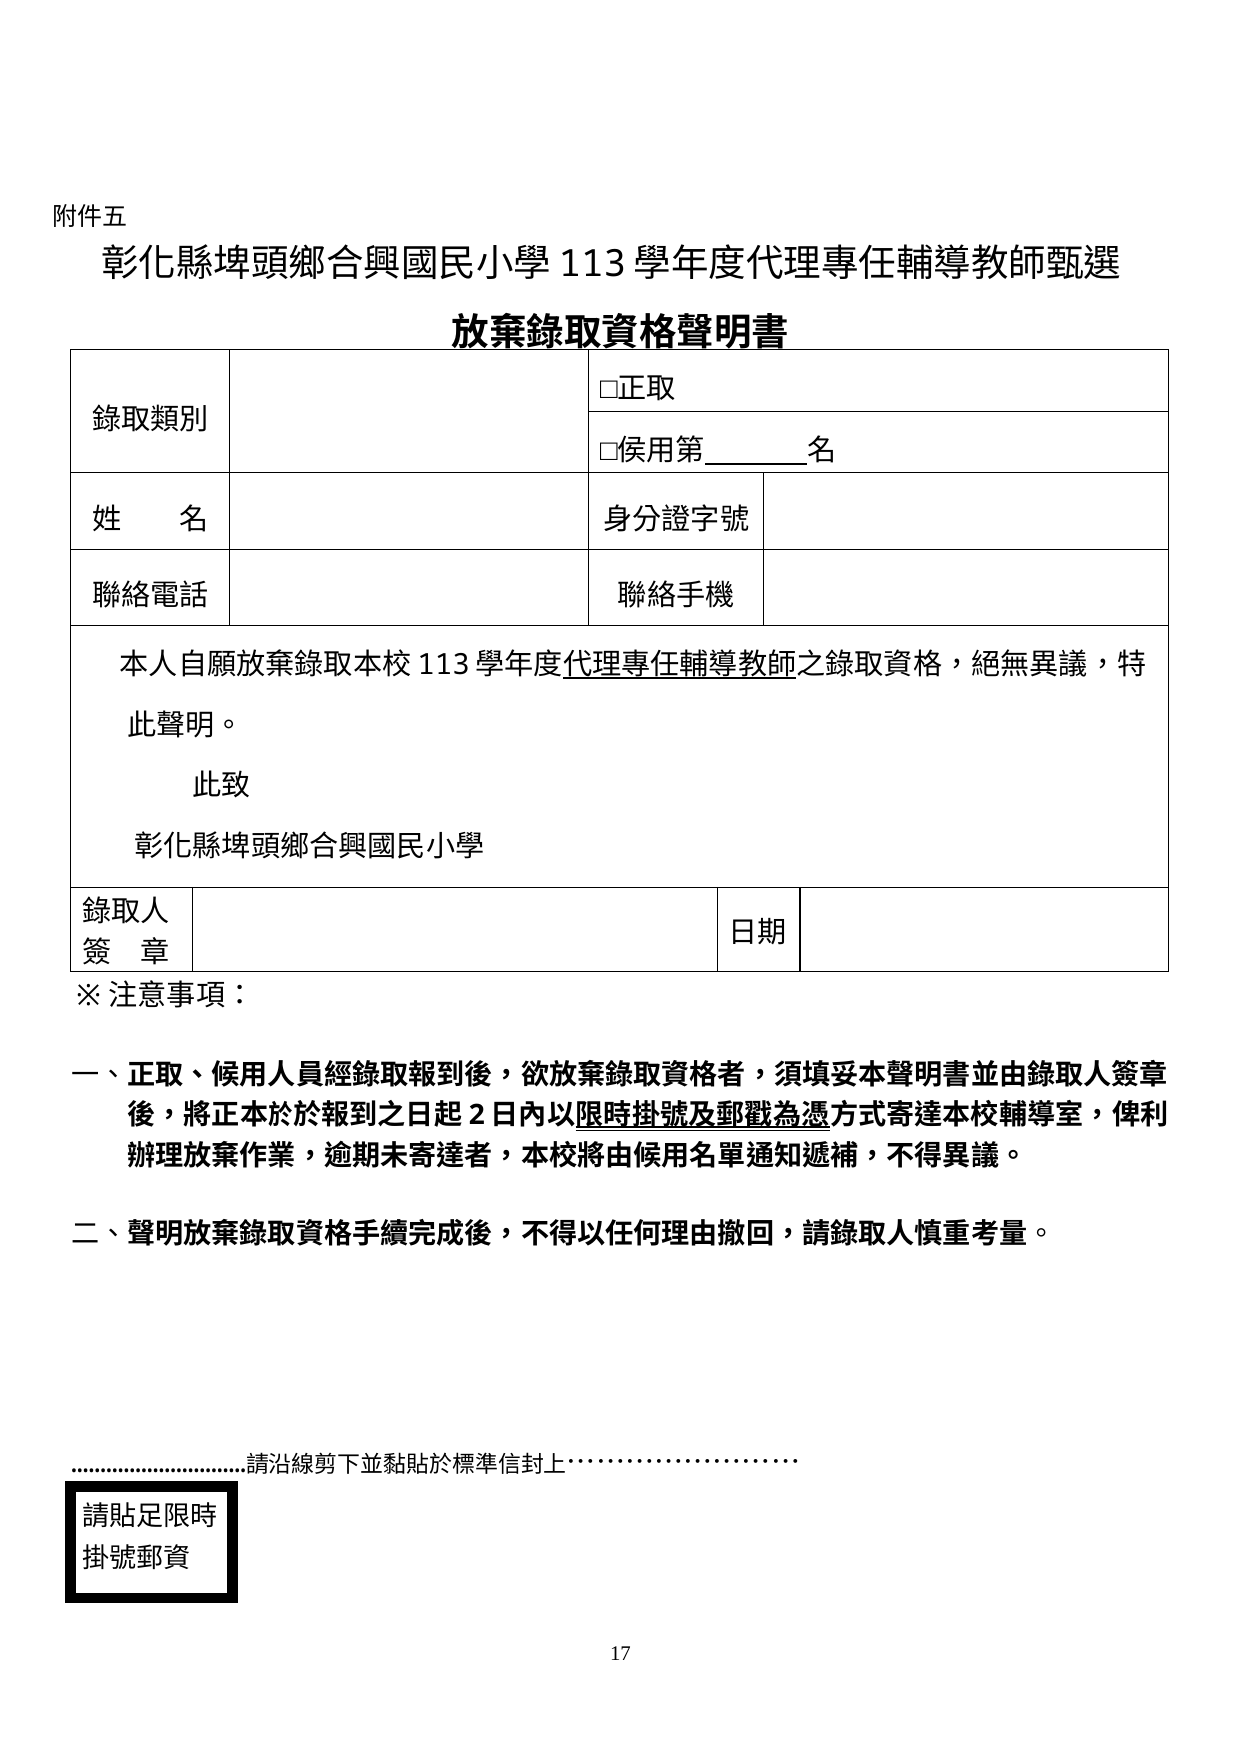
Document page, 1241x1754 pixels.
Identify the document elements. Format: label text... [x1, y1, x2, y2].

text …………………………請沿線剪下並黏貼於標準信封上…………………… [71, 1439, 1169, 1481]
table_header 請貼足限時掛號郵資 [76, 1492, 227, 1592]
table_cell 日期 [718, 888, 799, 971]
table_header □正取 [589, 350, 1168, 411]
table_cell [230, 550, 588, 625]
table_cell 身分證字號 [589, 473, 763, 549]
table_header 錄取類別 [71, 350, 229, 472]
table_cell 姓 名 [71, 473, 229, 549]
table_cell [230, 473, 588, 549]
text 放棄錄取資格聲明書 [71, 287, 1169, 349]
text 一、正取、候用人員經錄取報到後，欲放棄錄取資格者，須填妥本聲明書並由錄取人簽章後，將正本於於報到之日起2日內以限時掛號及郵戳為憑方式寄達本校輔導室，俾利辦理放棄作業，逾期未寄達者，本校將由候用名單通知遞補，不得異議。 [71, 1051, 1169, 1174]
table_cell 錄取人 簽 章 [71, 888, 192, 971]
table_cell □侯用第 名 [589, 412, 1168, 472]
table_cell [764, 550, 1168, 625]
table_cell [193, 888, 717, 971]
table_cell 聯絡手機 [589, 550, 763, 625]
text 彰化縣埤頭鄉合興國民小學113學年度代理專任輔導教師甄選 [52, 232, 1169, 287]
text 附件五 [52, 196, 1169, 232]
table_cell [801, 888, 1168, 971]
text 二、聲明放棄錄取資格手續完成後，不得以任何理由撤回，請錄取人慎重考量。 [71, 1211, 1169, 1252]
table_cell [764, 473, 1168, 549]
table_header [230, 350, 588, 472]
table_cell 本人自願放棄錄取本校113學年度代理專任輔導教師之錄取資格，絕無異議，特此聲明。 此致 彰化縣埤頭鄉合興國民小學 [71, 626, 1168, 887]
list 注意事項： [71, 972, 1169, 1014]
table_cell 聯絡電話 [71, 550, 229, 625]
